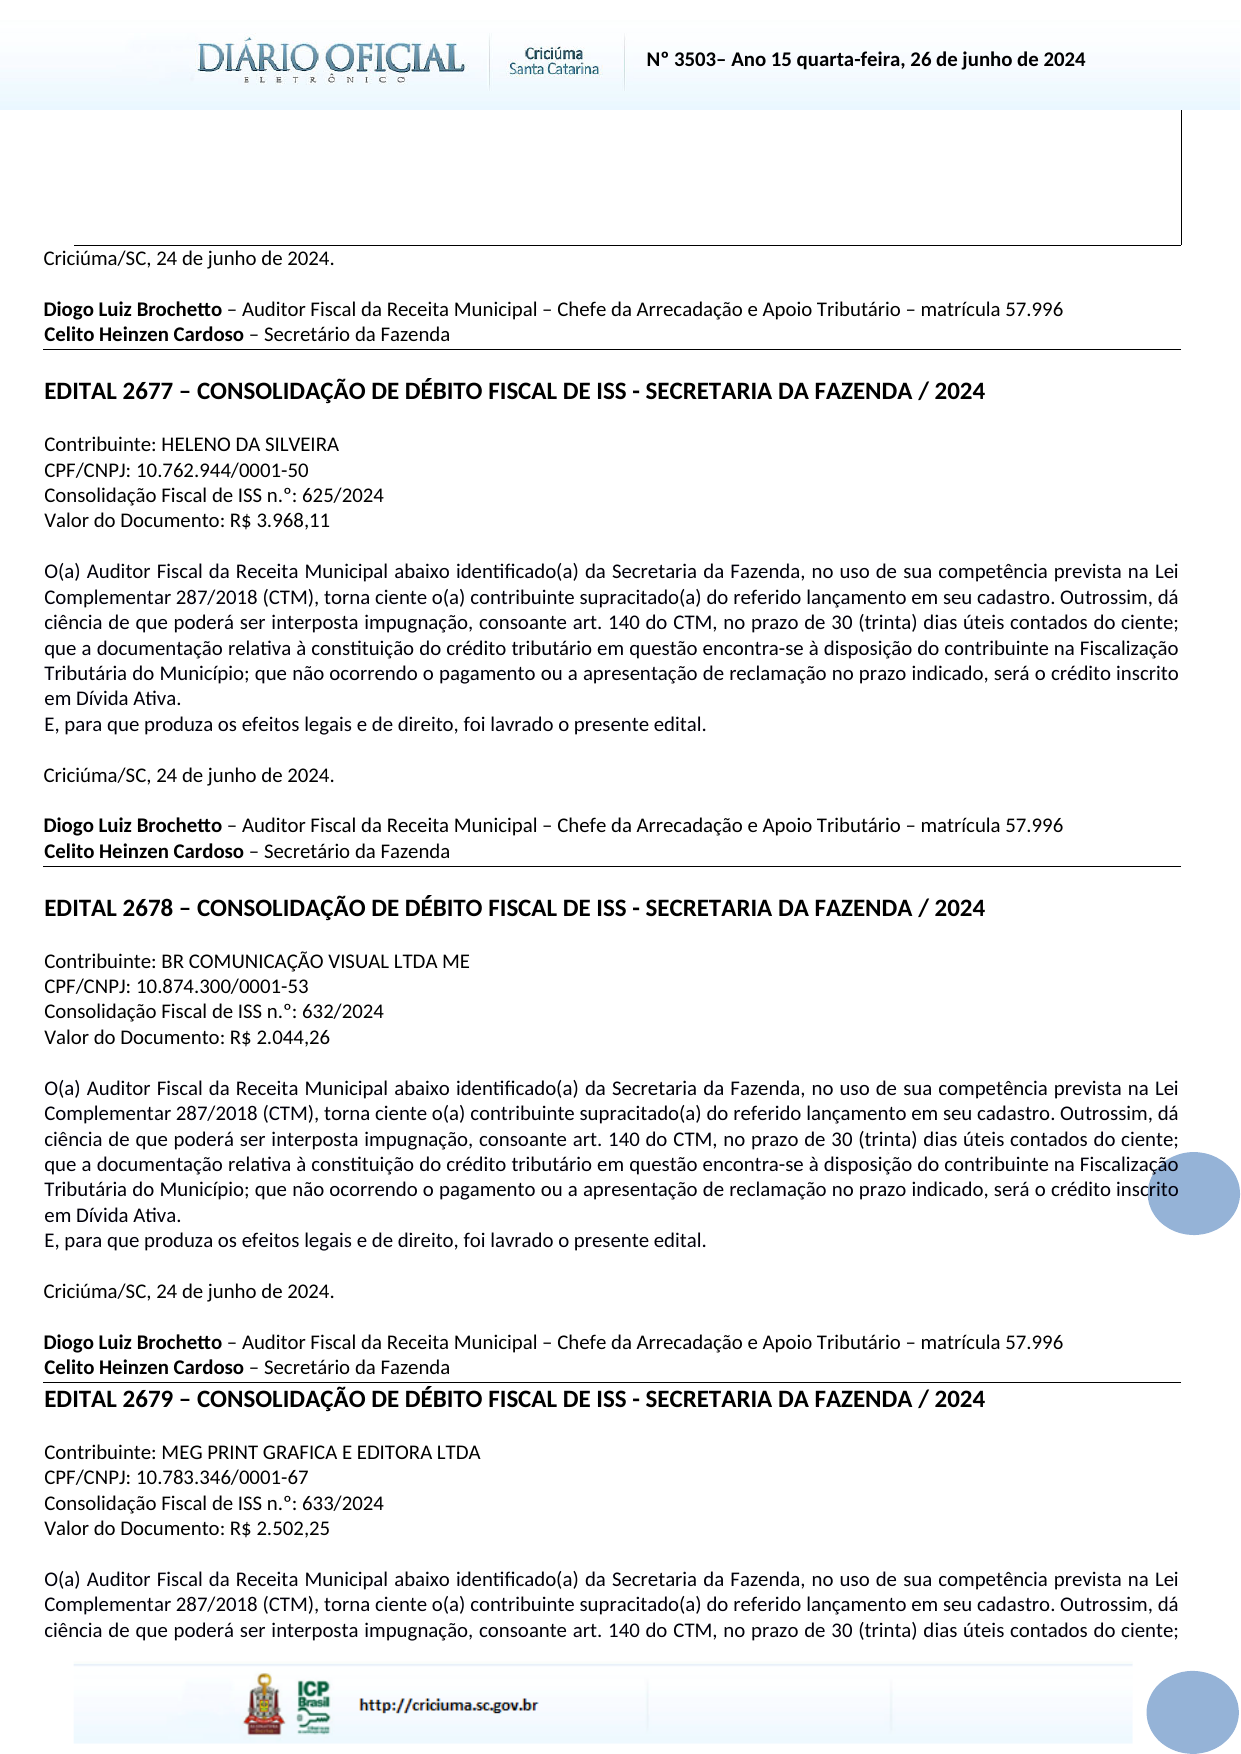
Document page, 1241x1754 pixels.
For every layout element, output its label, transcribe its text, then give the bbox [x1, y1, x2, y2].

text Consolidação Fiscal de ISS n.º: 633/2024 [44, 1490, 1181, 1515]
text CPF/CNPJ: 10.762.944/0001-50 [44, 457, 1181, 482]
text Contribuinte: MEG PRINT GRAFICA E EDITORA LTDA [44, 1439, 1181, 1464]
text Contribuinte: HELENO DA SILVEIRA [44, 431, 1181, 457]
text O(a) Auditor Fiscal da Receita Municipal abaixo identificado(a) da Secretaria da Fazenda, no uso de sua competência prevista na Lei Complementar 287/2018 (CTM), torna ciente o(a) contribuinte supracitado(a) do referido lançamento em seu cadastro. Outrossim, dá ciência de que poderá ser interposta impugnação, consoante art. 140 do CTM, no prazo de 30 (trinta) dias úteis contados do ciente; que a documentação relativa à constituição do crédito tributário em questão encontra-se à disposição do contribuinte na Fiscalização Tributária do Município; que não ocorrendo o pagamento ou a apresentação de reclamação no prazo indicado, será o crédito inscrito em Dívida Ativa. [44, 558, 1181, 711]
text Diogo Luiz Brochetto – Auditor Fiscal da Receita Municipal – Chefe da Arrecadação e Apoio Tributário – matrícula 57.996 Celito Heinzen Cardoso – Secretário da Fazenda [43, 813, 1181, 866]
text O(a) Auditor Fiscal da Receita Municipal abaixo identificado(a) da Secretaria da Fazenda, no uso de sua competência prevista na Lei Complementar 287/2018 (CTM), torna ciente o(a) contribuinte supracitado(a) do referido lançamento em seu cadastro. Outrossim, dá ciência de que poderá ser interposta impugnação, consoante art. 140 do CTM, no prazo de 30 (trinta) dias úteis contados do ciente; que a documentação relativa à constituição do crédito tributário em questão encontra-se à disposição do contribuinte na Fiscalização Tributária do Município; que não ocorrendo o pagamento ou a apresentação de reclamação no prazo indicado, será o crédito inscrito em Dívida Ativa. [44, 1075, 1181, 1227]
text Consolidação Fiscal de ISS n.º: 625/2024 [44, 482, 1181, 508]
text Diogo Luiz Brochetto – Auditor Fiscal da Receita Municipal – Chefe da Arrecadação e Apoio Tributário – matrícula 57.996 Celito Heinzen Cardoso – Secretário da Fazenda [43, 1329, 1181, 1382]
text Diogo Luiz Brochetto – Auditor Fiscal da Receita Municipal – Chefe da Arrecadação e Apoio Tributário – matrícula 57.996 Celito Heinzen Cardoso – Secretário da Fazenda [43, 296, 1181, 349]
text EDITAL 2679 – CONSOLIDAÇÃO DE DÉBITO FISCAL DE ISS - SECRETARIA DA FAZENDA / 2024 [44, 1383, 1181, 1414]
text Valor do Documento: R$ 3.968,11 [44, 508, 1181, 533]
text CPF/CNPJ: 10.783.346/0001-67 [44, 1464, 1181, 1490]
text EDITAL 2677 – CONSOLIDAÇÃO DE DÉBITO FISCAL DE ISS - SECRETARIA DA FAZENDA / 2024 [44, 375, 1181, 406]
text E, para que produza os efeitos legais e de direito, foi lavrado o presente edital. [44, 1227, 1181, 1253]
text O(a) Auditor Fiscal da Receita Municipal abaixo identificado(a) da Secretaria da Fazenda, no uso de sua competência prevista na Lei Complementar 287/2018 (CTM), torna ciente o(a) contribuinte supracitado(a) do referido lançamento em seu cadastro. Outrossim, dá ciência de que poderá ser interposta impugnação, consoante art. 140 do CTM, no prazo de 30 (trinta) dias úteis contados do ciente; [44, 1566, 1181, 1642]
text CPF/CNPJ: 10.874.300/0001-53 [44, 973, 1181, 999]
text E, para que produza os efeitos legais e de direito, foi lavrado o presente edital. [44, 711, 1181, 736]
text EDITAL 2678 – CONSOLIDAÇÃO DE DÉBITO FISCAL DE ISS - SECRETARIA DA FAZENDA / 2024 [44, 892, 1181, 922]
text Criciúma/SC, 24 de junho de 2024. [43, 1278, 1181, 1304]
text Consolidação Fiscal de ISS n.º: 632/2024 [44, 999, 1181, 1024]
text Contribuinte: BR COMUNICAÇÃO VISUAL LTDA ME [44, 948, 1181, 973]
text Valor do Documento: R$ 2.044,26 [44, 1024, 1181, 1049]
text Valor do Documento: R$ 2.502,25 [44, 1515, 1181, 1541]
text Criciúma/SC, 24 de junho de 2024. [43, 245, 1181, 271]
text Criciúma/SC, 24 de junho de 2024. [43, 762, 1181, 787]
